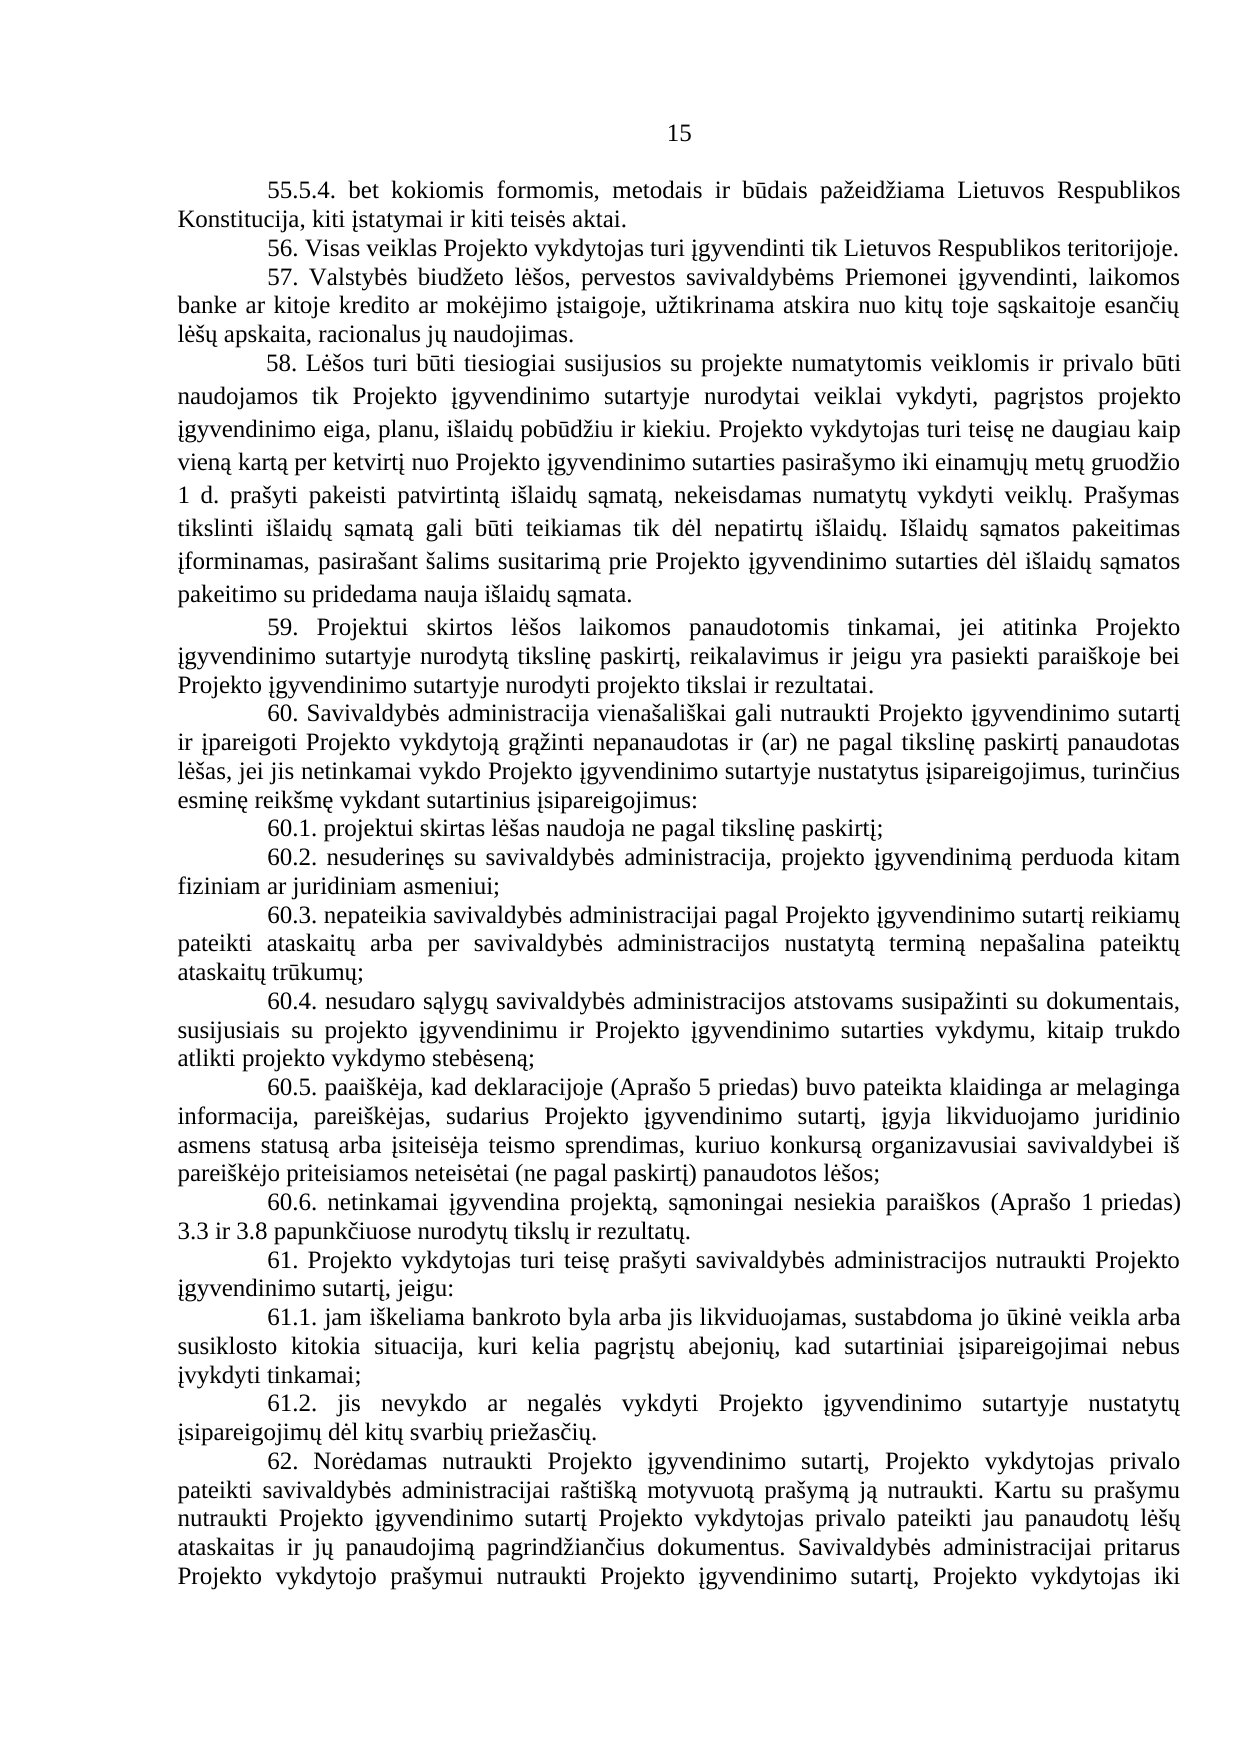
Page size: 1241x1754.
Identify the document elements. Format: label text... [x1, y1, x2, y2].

text 55.5.4. bet kokiomis formomis, metodais ir būdais pažeidžiama Lietuvos Respublikos Konstitucija, kiti įstatymai ir kiti teisės aktai. [177, 176, 1181, 233]
text 57. Valstybės biudžeto lėšos, pervestos savivaldybėms Priemonei įgyvendinti, laikomos banke ar kitoje kredito ar mokėjimo įstaigoje, užtikrinama atskira nuo kitų toje sąskaitoje esančių lėšų apskaita, racionalus jų naudojimas. [177, 262, 1181, 348]
text 60.3. nepateikia savivaldybės administracijai pagal Projekto įgyvendinimo sutartį reikiamų pateikti ataskaitų arba per savivaldybės administracijos nustatytą terminą nepašalina pateiktų ataskaitų trūkumų; [177, 900, 1181, 986]
text 60.1. projektui skirtas lėšas naudoja ne pagal tikslinę paskirtį; [177, 813, 1181, 842]
text 60.5. paaiškėja, kad deklaracijoje (Aprašo 5 priedas) buvo pateikta klaidinga ar melaginga informacija, pareiškėjas, sudarius Projekto įgyvendinimo sutartį, įgyja likviduojamo juridinio asmens statusą arba įsiteisėja teismo sprendimas, kuriuo konkursą organizavusiai savivaldybei iš pareiškėjo priteisiamos neteisėtai (ne pagal paskirtį) panaudotos lėšos; [177, 1072, 1181, 1187]
text 60.4. nesudaro sąlygų savivaldybės administracijos atstovams susipažinti su dokumentais, susijusiais su projekto įgyvendinimu ir Projekto įgyvendinimo sutarties vykdymu, kitaip trukdo atlikti projekto vykdymo stebėseną; [177, 986, 1181, 1072]
text 62. Norėdamas nutraukti Projekto įgyvendinimo sutartį, Projekto vykdytojas privalo pateikti savivaldybės administracijai raštišką motyvuotą prašymą ją nutraukti. Kartu su prašymu nutraukti Projekto įgyvendinimo sutartį Projekto vykdytojas privalo pateikti jau panaudotų lėšų ataskaitas ir jų panaudojimą pagrindžiančius dokumentus. Savivaldybės administracijai pritarus Projekto vykdytojo prašymui nutraukti Projekto įgyvendinimo sutartį, Projekto vykdytojas iki [177, 1446, 1181, 1590]
text 61.2. jis nevykdo ar negalės vykdyti Projekto įgyvendinimo sutartyje nustatytų įsipareigojimų dėl kitų svarbių priežasčių. [177, 1388, 1181, 1446]
text 61.1. jam iškeliama bankroto byla arba jis likviduojamas, sustabdoma jo ūkinė veikla arba susiklosto kitokia situacija, kuri kelia pagrįstų abejonių, kad sutartiniai įsipareigojimai nebus įvykdyti tinkamai; [177, 1302, 1181, 1388]
text 60.2. nesuderinęs su savivaldybės administracija, projekto įgyvendinimą perduoda kitam fiziniam ar juridiniam asmeniui; [177, 842, 1181, 900]
text 58. Lėšos turi būti tiesiogiai susijusios su projekte numatytomis veiklomis ir privalo būti naudojamos tik Projekto įgyvendinimo sutartyje nurodytai veiklai vykdyti, pagrįstos projekto įgyvendinimo eiga, planu, išlaidų pobūdžiu ir kiekiu. Projekto vykdytojas turi teisę ne daugiau kaip vieną kartą per ketvirtį nuo Projekto įgyvendinimo sutarties pasirašymo iki einamųjų metų gruodžio 1 d. prašyti pakeisti patvirtintą išlaidų sąmatą, nekeisdamas numatytų vykdyti veiklų. Prašymas tikslinti išlaidų sąmatą gali būti teikiamas tik dėl nepatirtų išlaidų. Išlaidų sąmatos pakeitimas įforminamas, pasirašant šalims susitarimą prie Projekto įgyvendinimo sutarties dėl išlaidų sąmatos pakeitimo su pridedama nauja išlaidų sąmata. [177, 348, 1181, 608]
text 60. Savivaldybės administracija vienašališkai gali nutraukti Projekto įgyvendinimo sutartį ir įpareigoti Projekto vykdytoją grąžinti nepanaudotas ir (ar) ne pagal tikslinę paskirtį panaudotas lėšas, jei jis netinkamai vykdo Projekto įgyvendinimo sutartyje nustatytus įsipareigojimus, turinčius esminę reikšmę vykdant sutartinius įsipareigojimus: [177, 698, 1181, 813]
text 59. Projektui skirtos lėšos laikomos panaudotomis tinkamai, jei atitinka Projekto įgyvendinimo sutartyje nurodytą tikslinę paskirtį, reikalavimus ir jeigu yra pasiekti paraiškoje bei Projekto įgyvendinimo sutartyje nurodyti projekto tikslai ir rezultatai. [177, 612, 1181, 698]
text 61. Projekto vykdytojas turi teisę prašyti savivaldybės administracijos nutraukti Projekto įgyvendinimo sutartį, jeigu: [177, 1245, 1181, 1302]
text 56. Visas veiklas Projekto vykdytojas turi įgyvendinti tik Lietuvos Respublikos teritorijoje. [177, 233, 1181, 262]
text 60.6. netinkamai įgyvendina projektą, sąmoningai nesiekia paraiškos (Aprašo 1 priedas) 3.3 ir 3.8 papunkčiuose nurodytų tikslų ir rezultatų. [177, 1187, 1181, 1245]
